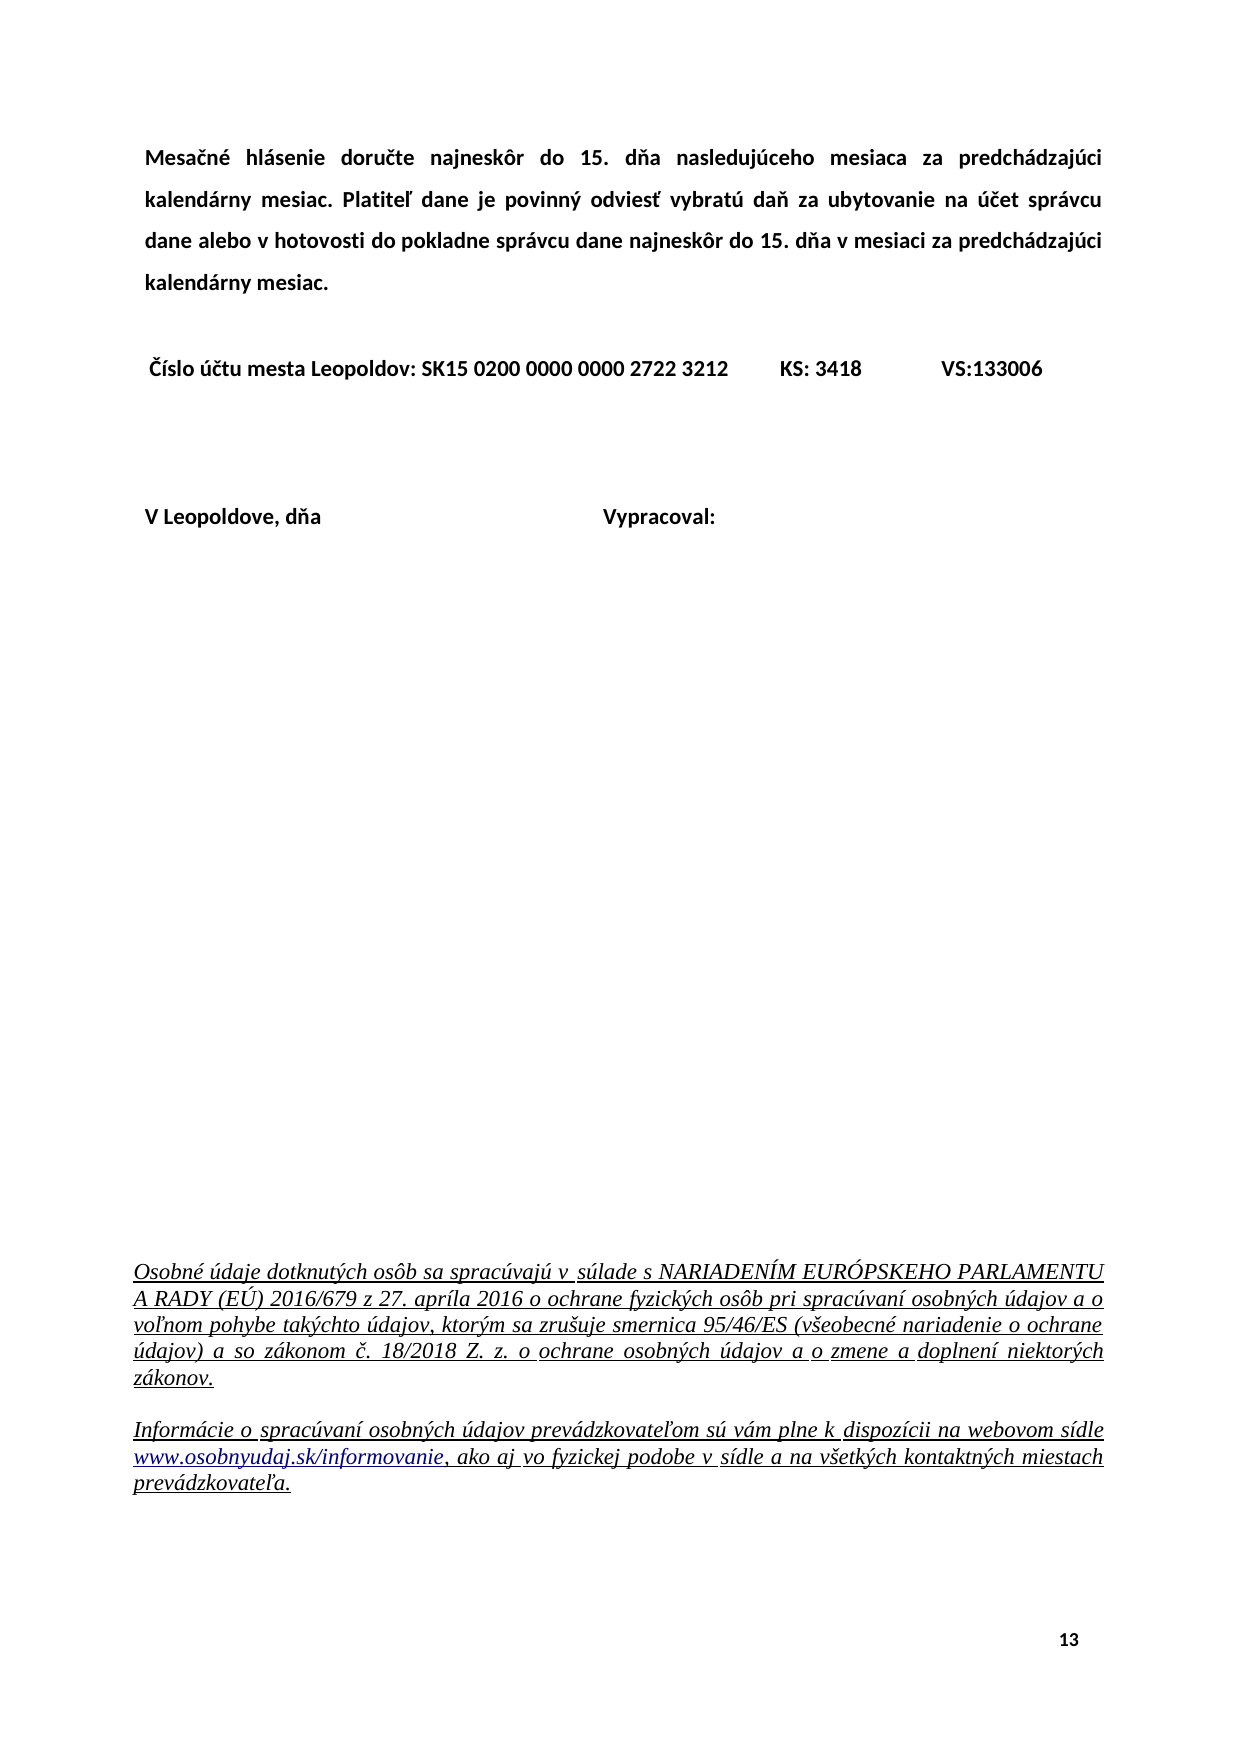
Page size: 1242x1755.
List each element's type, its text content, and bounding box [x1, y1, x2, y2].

text Mesačné hlásenie doručte najneskôr do 15. dňa nasledujúceho mesiaca za predchádzajúci kalendárny mesiac. Platiteľ dane je povinný odviesť vybratú daň za ubytovanie na účet správcu dane alebo v hotovosti do pokladne správcu dane najneskôr do 15. dňa v mesiaci za predchádzajúci kalendárny mesiac. [144, 143, 1102, 296]
text Informácie o spracúvaní osobných údajov prevádzkovateľom sú vám plne k dispozícii na webovom sídle www.osobnyudaj.sk/informovanie, ako aj vo fyzickej podobe v sídle a na všetkých kontaktných miestach prevádzkovateľa. [133, 1416, 1106, 1496]
text V Leopoldove, dňa Vypracoval: [144, 502, 722, 530]
text Číslo účtu mesta Leopoldov: SK15 0200 0000 0000 2722 3212 KS: 3418 VS:133006 [149, 354, 1046, 382]
text Osobné údaje dotknutých osôb sa spracúvajú v súlade s NARIADENÍM EURÓPSKEHO PARLAMENTU A RADY (EÚ) 2016/679 z 27. apríla 2016 o ochrane fyzických osôb pri spracúvaní osobných údajov a o voľnom pohybe takýchto údajov, ktorým sa zrušuje smernica 95/46/ES (všeobecné nariadenie o ochrane údajov) a so zákonom č. 18/2018 Z. z. o ochrane osobných údajov a o zmene a doplnení niektorých zákonov. [133, 1258, 1106, 1390]
